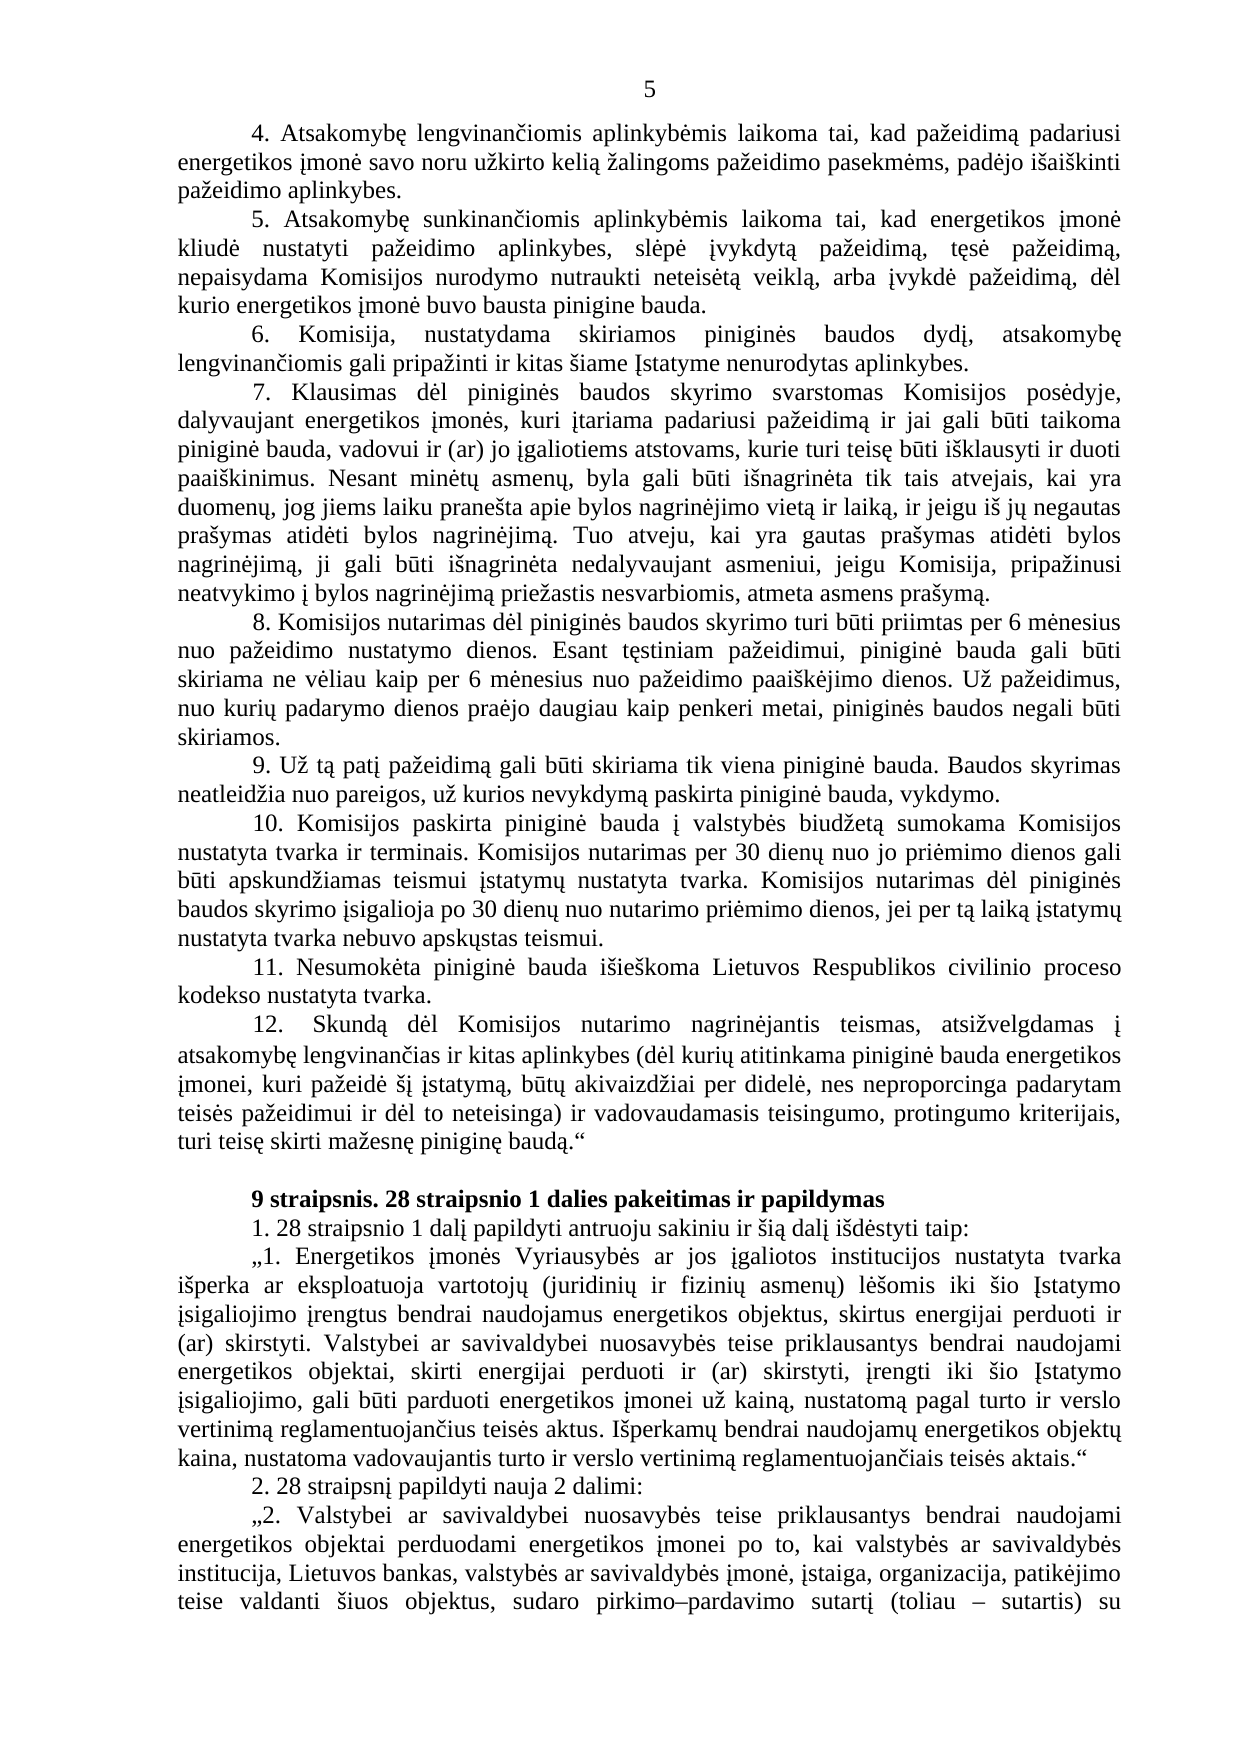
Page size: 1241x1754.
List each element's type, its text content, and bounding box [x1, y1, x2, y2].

text „1. Energetikos įmonės Vyriausybės ar jos įgaliotos institucijos nustatyta tvarka išperka ar eksploatuoja vartotojų (juridinių ir fizinių asmenų) lėšomis iki šio Įstatymo įsigaliojimo įrengtus bendrai naudojamus energetikos objektus, skirtus energijai perduoti ir (ar) skirstyti. Valstybei ar savivaldybei nuosavybės teise priklausantys bendrai naudojami energetikos objektai, skirti energijai perduoti ir (ar) skirstyti, įrengti iki šio Įstatymo įsigaliojimo, gali būti parduoti energetikos įmonei už kainą, nustatomą pagal turto ir verslo vertinimą reglamentuojančius teisės aktus. Išperkamų bendrai naudojamų energetikos objektų kaina, nustatoma vadovaujantis turto ir verslo vertinimą reglamentuojančiais teisės aktais.“ [177, 1241, 1122, 1471]
text 8. Komisijos nutarimas dėl piniginės baudos skyrimo turi būti priimtas per 6 mėnesius nuo pažeidimo nustatymo dienos. Esant tęstiniam pažeidimui, piniginė bauda gali būti skiriama ne vėliau kaip per 6 mėnesius nuo pažeidimo paaiškėjimo dienos. Už pažeidimus, nuo kurių padarymo dienos praėjo daugiau kaip penkeri metai, piniginės baudos negali būti skiriamos. [177, 607, 1122, 751]
text 10. Komisijos paskirta piniginė bauda į valstybės biudžetą sumokama Komisijos nustatyta tvarka ir terminais. Komisijos nutarimas per 30 dienų nuo jo priėmimo dienos gali būti apskundžiamas teismui įstatymų nustatyta tvarka. Komisijos nutarimas dėl piniginės baudos skyrimo įsigalioja po 30 dienų nuo nutarimo priėmimo dienos, jei per tą laiką įstatymų nustatyta tvarka nebuvo apskųstas teismui. [177, 808, 1122, 952]
text 5. Atsakomybę sunkinančiomis aplinkybėmis laikoma tai, kad energetikos įmonė kliudė nustatyti pažeidimo aplinkybes, slėpė įvykdytą pažeidimą, tęsė pažeidimą, nepaisydama Komisijos nurodymo nutraukti neteisėtą veiklą, arba įvykdė pažeidimą, dėl kurio energetikos įmonė buvo bausta pinigine bauda. [177, 204, 1122, 319]
text 2. 28 straipsnį papildyti nauja 2 dalimi: [177, 1471, 1122, 1500]
text 9. Už tą patį pažeidimą gali būti skiriama tik viena piniginė bauda. Baudos skyrimas neatleidžia nuo pareigos, už kurios nevykdymą paskirta piniginė bauda, vykdymo. [177, 751, 1122, 808]
text 7. Klausimas dėl piniginės baudos skyrimo svarstomas Komisijos posėdyje, dalyvaujant energetikos įmonės, kuri įtariama padariusi pažeidimą ir jai gali būti taikoma piniginė bauda, vadovui ir (ar) jo įgaliotiems atstovams, kurie turi teisę būti išklausyti ir duoti paaiškinimus. Nesant minėtų asmenų, byla gali būti išnagrinėta tik tais atvejais, kai yra duomenų, jog jiems laiku pranešta apie bylos nagrinėjimo vietą ir laiką, ir jeigu iš jų negautas prašymas atidėti bylos nagrinėjimą. Tuo atveju, kai yra gautas prašymas atidėti bylos nagrinėjimą, ji gali būti išnagrinėta nedalyvaujant asmeniui, jeigu Komisija, pripažinusi neatvykimo į bylos nagrinėjimą priežastis nesvarbiomis, atmeta asmens prašymą. [177, 377, 1122, 607]
text 11. Nesumokėta piniginė bauda išieškoma Lietuvos Respublikos civilinio proceso kodekso nustatyta tvarka. [177, 952, 1122, 1009]
text 6. Komisija, nustatydama skiriamos piniginės baudos dydį, atsakomybę lengvinančiomis gali pripažinti ir kitas šiame Įstatyme nenurodytas aplinkybes. [177, 319, 1122, 377]
text 1. 28 straipsnio 1 dalį papildyti antruoju sakiniu ir šią dalį išdėstyti taip: [177, 1213, 1122, 1241]
text 9 straipsnis. 28 straipsnio 1 dalies pakeitimas ir papildymas [177, 1184, 1122, 1213]
text 12. Skundą dėl Komisijos nutarimo nagrinėjantis teismas, atsižvelgdamas į atsakomybę lengvinančias ir kitas aplinkybes (dėl kurių atitinkama piniginė bauda energetikos įmonei, kuri pažeidė šį įstatymą, būtų akivaizdžiai per didelė, nes neproporcinga padarytam teisės pažeidimui ir dėl to neteisinga) ir vadovaudamasis teisingumo, protingumo kriterijais, turi teisę skirti mažesnę piniginę baudą.“ [177, 1009, 1122, 1155]
text „2. Valstybei ar savivaldybei nuosavybės teise priklausantys bendrai naudojami energetikos objektai perduodami energetikos įmonei po to, kai valstybės ar savivaldybės institucija, Lietuvos bankas, valstybės ar savivaldybės įmonė, įstaiga, organizacija, patikėjimo teise valdanti šiuos objektus, sudaro pirkimo–pardavimo sutartį (toliau – sutartis) su [177, 1500, 1122, 1615]
text 4. Atsakomybę lengvinančiomis aplinkybėmis laikoma tai, kad pažeidimą padariusi energetikos įmonė savo noru užkirto kelią žalingoms pažeidimo pasekmėms, padėjo išaiškinti pažeidimo aplinkybes. [177, 118, 1122, 204]
